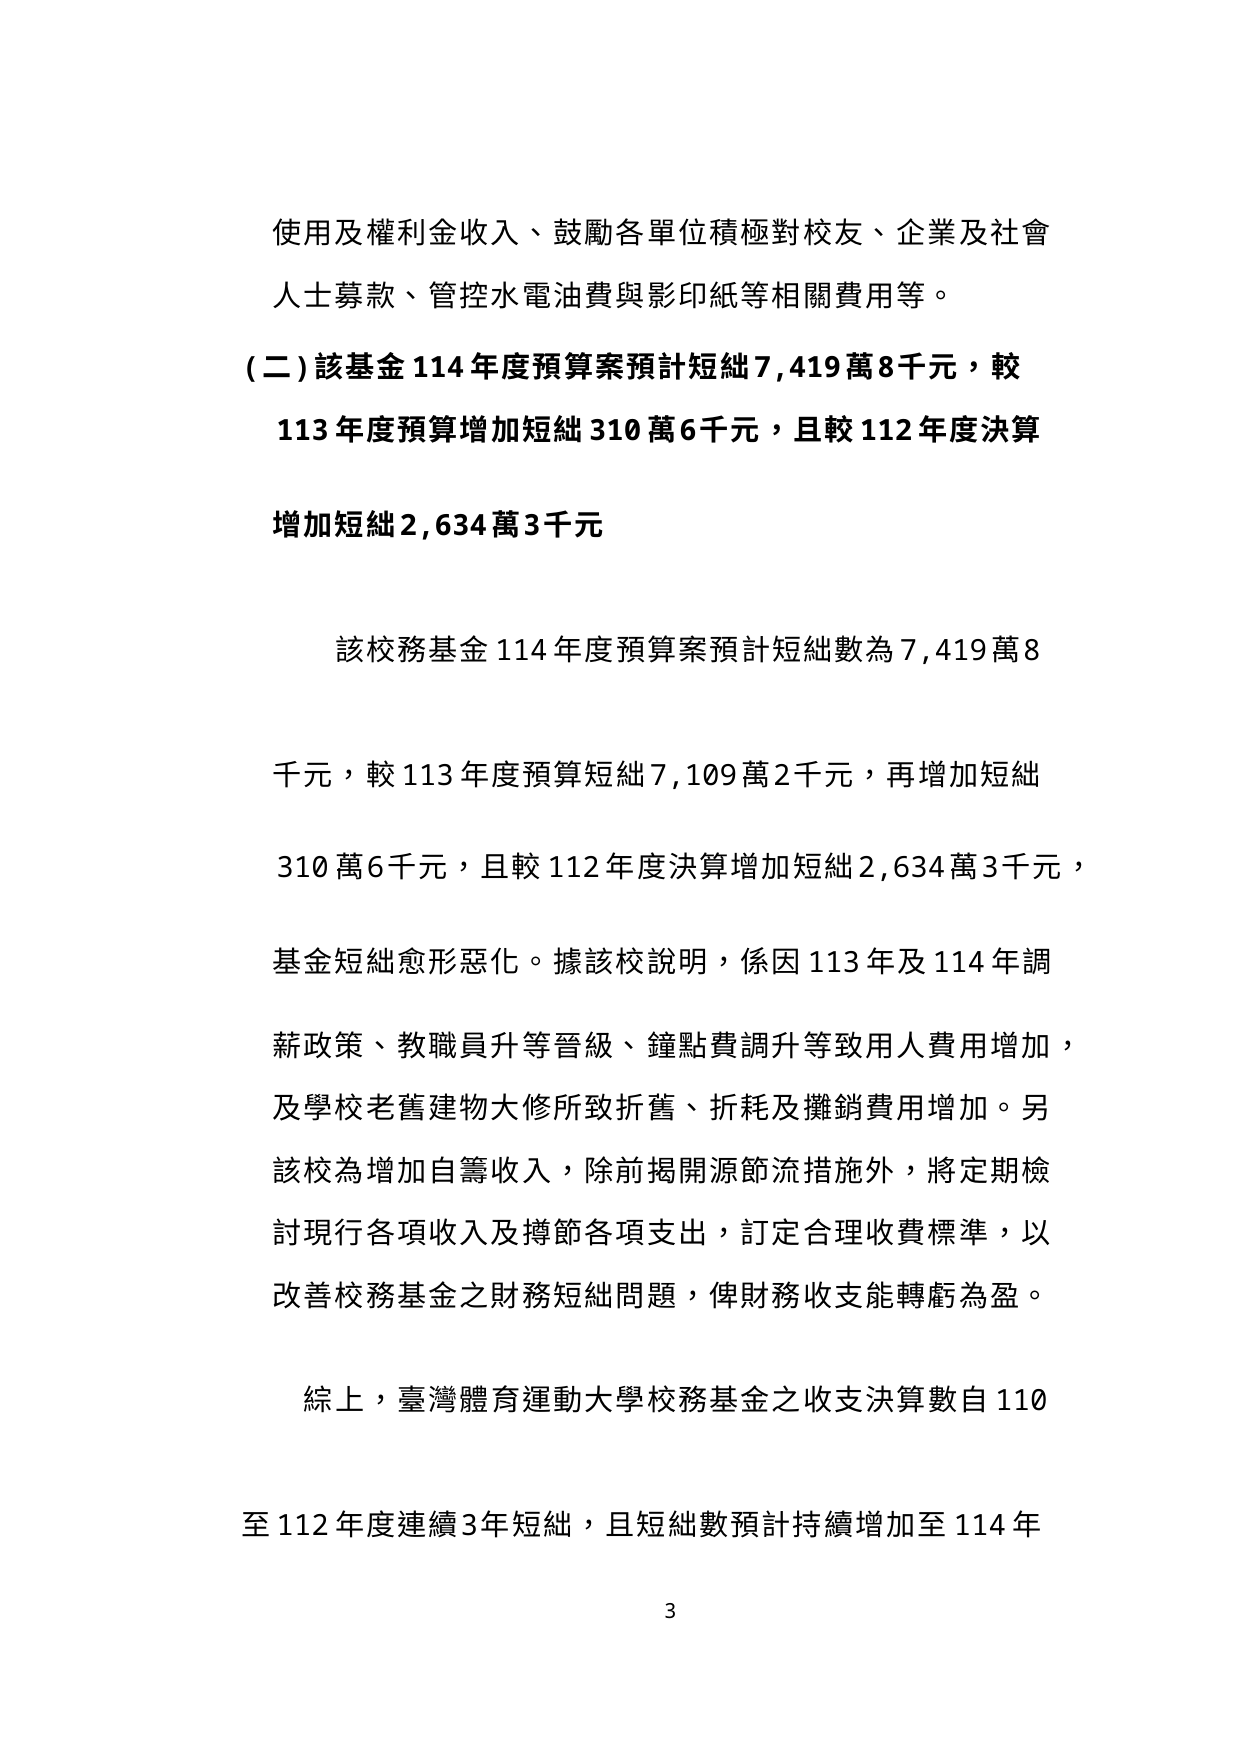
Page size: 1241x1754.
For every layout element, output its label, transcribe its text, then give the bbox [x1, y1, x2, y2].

text 據該校說明略以，為改善財務收支，業執行相關開源節流措施，包括：爭取建教合作收入及專案補助計畫收入、開設具體育運動與傳播題材之推廣教育課程以增加推廣教育收入、承接辦理各類運動賽會及接受各單項協會之委託賽事以增加委託辦理收入與企業贊助收入、 持續活化校內場地及設備(如廣告看板、停車場委外出租等)以提升資產使用及權利金收入、鼓勵各單位積極對校友、企業及社會人士募款、管控水電油費與影印紙等相關費用等。 [266, 189, 1063, 314]
text (二)該基金114年度預算案預計短絀7,419萬8千元，較113年度預算增加短絀310萬6千元，且較112年度決算增加短絀2,634萬3千元 [236, 314, 1063, 564]
text 該校務基金114年度預算案預計短絀數為7,419萬8千元，較113年度預算短絀7,109萬2千元，再增加短絀310萬6千元，且較112年度決算增加短絀2,634萬3千元，基金短絀愈形惡化。據該校說明，係因113年及114年調薪政策、教職員升等晉級、鐘點費調升等致用人費用增加，及學校老舊建物大修所致折舊、折耗及攤銷費用增加。另該校為增加自籌收入，除前揭開源節流措施外，將定期檢討現行各項收入及撙節各項支出，訂定合理收費標準，以改善校務基金之財務短絀問題，俾財務收支能轉虧為盈。 [266, 564, 1063, 1314]
text 綜上，臺灣體育運動大學校務基金之收支決算數自110至112年度連續3年短絀，且短絀數預計持續增加至114年 [236, 1314, 1063, 1564]
